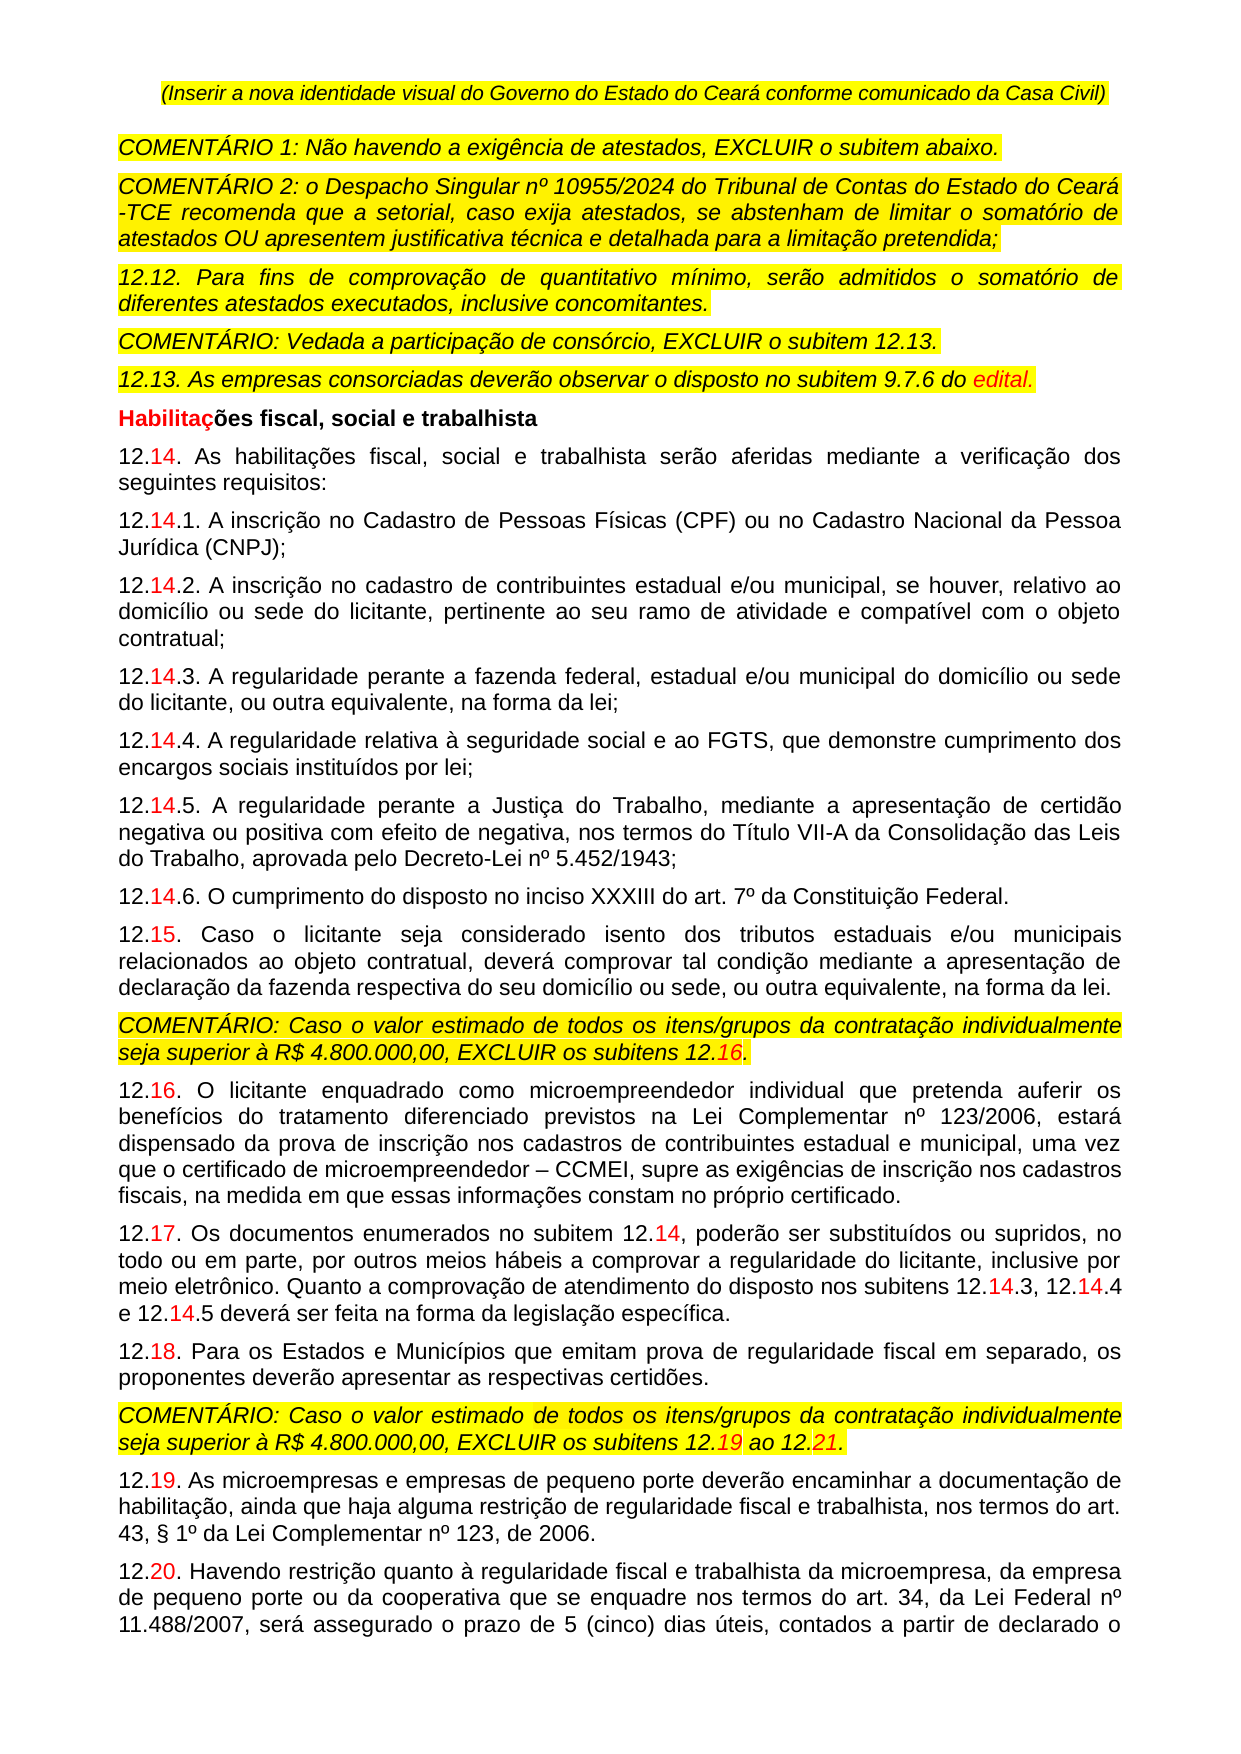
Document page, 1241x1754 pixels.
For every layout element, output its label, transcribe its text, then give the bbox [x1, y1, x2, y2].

text COMENTÁRIO: Vedada a participação de consórcio, EXCLUIR o subitem 12.13. [118, 328, 1122, 354]
text COMENTÁRIO 2: o Despacho Singular nº 10955/2024 do Tribunal de Contas do Estado do Ceará -TCE recomenda que a setorial, caso exija atestados, se abstenham de limitar o somatório de atestados OU apresentem justificativa técnica e detalhada para a limitação pretendida; [118, 173, 1122, 252]
text 12.16. O licitante enquadrado como microempreendedor individual que pretenda auferir os benefícios do tratamento diferenciado previstos na Lei Complementar nº 123/2006, estará dispensado da prova de inscrição nos cadastros de contribuintes estadual e municipal, uma vez que o certificado de microempreendedor – CCMEI, supre as exigências de inscrição nos cadastros fiscais, na medida em que essas informações constam no próprio certificado. [118, 1077, 1122, 1208]
text 12.14.5. A regularidade perante a Justiça do Trabalho, mediante a apresentação de certidão negativa ou positiva com efeito de negativa, nos termos do Título VII-A da Consolidação das Leis do Trabalho, aprovada pelo Decreto-Lei nº 5.452/1943; [118, 792, 1122, 871]
text 12.14.2. A inscrição no cadastro de contribuintes estadual e/ou municipal, se houver, relativo ao domicílio ou sede do licitante, pertinente ao seu ramo de atividade e compatível com o objeto contratual; [118, 572, 1122, 651]
text 12.14.1. A inscrição no Cadastro de Pessoas Físicas (CPF) ou no Cadastro Nacional da Pessoa Jurídica (CNPJ); [118, 507, 1122, 560]
text 12.12. Para fins de comprovação de quantitativo mínimo, serão admitidos o somatório de diferentes atestados executados, inclusive concomitantes. [118, 263, 1122, 316]
text 12.14.6. O cumprimento do disposto no inciso XXXIII do art. 7º da Constituição Federal. [118, 883, 1122, 909]
text Habilitações fiscal, social e trabalhista [118, 404, 1122, 431]
text 12.14.4. A regularidade relativa à seguridade social e ao FGTS, que demonstre cumprimento dos encargos sociais instituídos por lei; [118, 727, 1122, 780]
text 12.18. Para os Estados e Municípios que emitam prova de regularidade fiscal em separado, os proponentes deverão apresentar as respectivas certidões. [118, 1338, 1122, 1390]
text COMENTÁRIO: Caso o valor estimado de todos os itens/grupos da contratação individualmente seja superior à R$ 4.800.000,00, EXCLUIR os subitens 12.19 ao 12.21. [118, 1402, 1122, 1455]
text 12.17. Os documentos enumerados no subitem 12.14, poderão ser substituídos ou supridos, no todo ou em parte, por outros meios hábeis a comprovar a regularidade do licitante, inclusive por meio eletrônico. Quanto a comprovação de atendimento do disposto nos subitens 12.14.3, 12.14.4 e 12.14.5 deverá ser feita na forma da legislação específica. [118, 1220, 1122, 1326]
text 12.15. Caso o licitante seja considerado isento dos tributos estaduais e/ou municipais relacionados ao objeto contratual, deverá comprovar tal condição mediante a apresentação de declaração da fazenda respectiva do seu domicílio ou sede, ou outra equivalente, na forma da lei. [118, 921, 1122, 1000]
text 12.20. Havendo restrição quanto à regularidade fiscal e trabalhista da microempresa, da empresa de pequeno porte ou da cooperativa que se enquadre nos termos do art. 34, da Lei Federal nº 11.488/2007, será assegurado o prazo de 5 (cinco) dias úteis, contados a partir de declarado o [118, 1558, 1122, 1637]
text COMENTÁRIO 1: Não havendo a exigência de atestados, EXCLUIR o subitem abaixo. [118, 134, 1122, 161]
text 12.19. As microempresas e empresas de pequeno porte deverão encaminhar a documentação de habilitação, ainda que haja alguma restrição de regularidade fiscal e trabalhista, nos termos do art. 43, § 1º da Lei Complementar nº 123, de 2006. [118, 1467, 1122, 1546]
text 12.14.3. A regularidade perante a fazenda federal, estadual e/ou municipal do domicílio ou sede do licitante, ou outra equivalente, na forma da lei; [118, 663, 1122, 716]
text COMENTÁRIO: Caso o valor estimado de todos os itens/grupos da contratação individualmente seja superior à R$ 4.800.000,00, EXCLUIR os subitens 12.16. [118, 1012, 1122, 1065]
text 12.13. As empresas consorciadas deverão observar o disposto no subitem 9.7.6 do edital. [118, 366, 1122, 393]
text 12.14. As habilitações fiscal, social e trabalhista serão aferidas mediante a verificação dos seguintes requisitos: [118, 443, 1122, 496]
